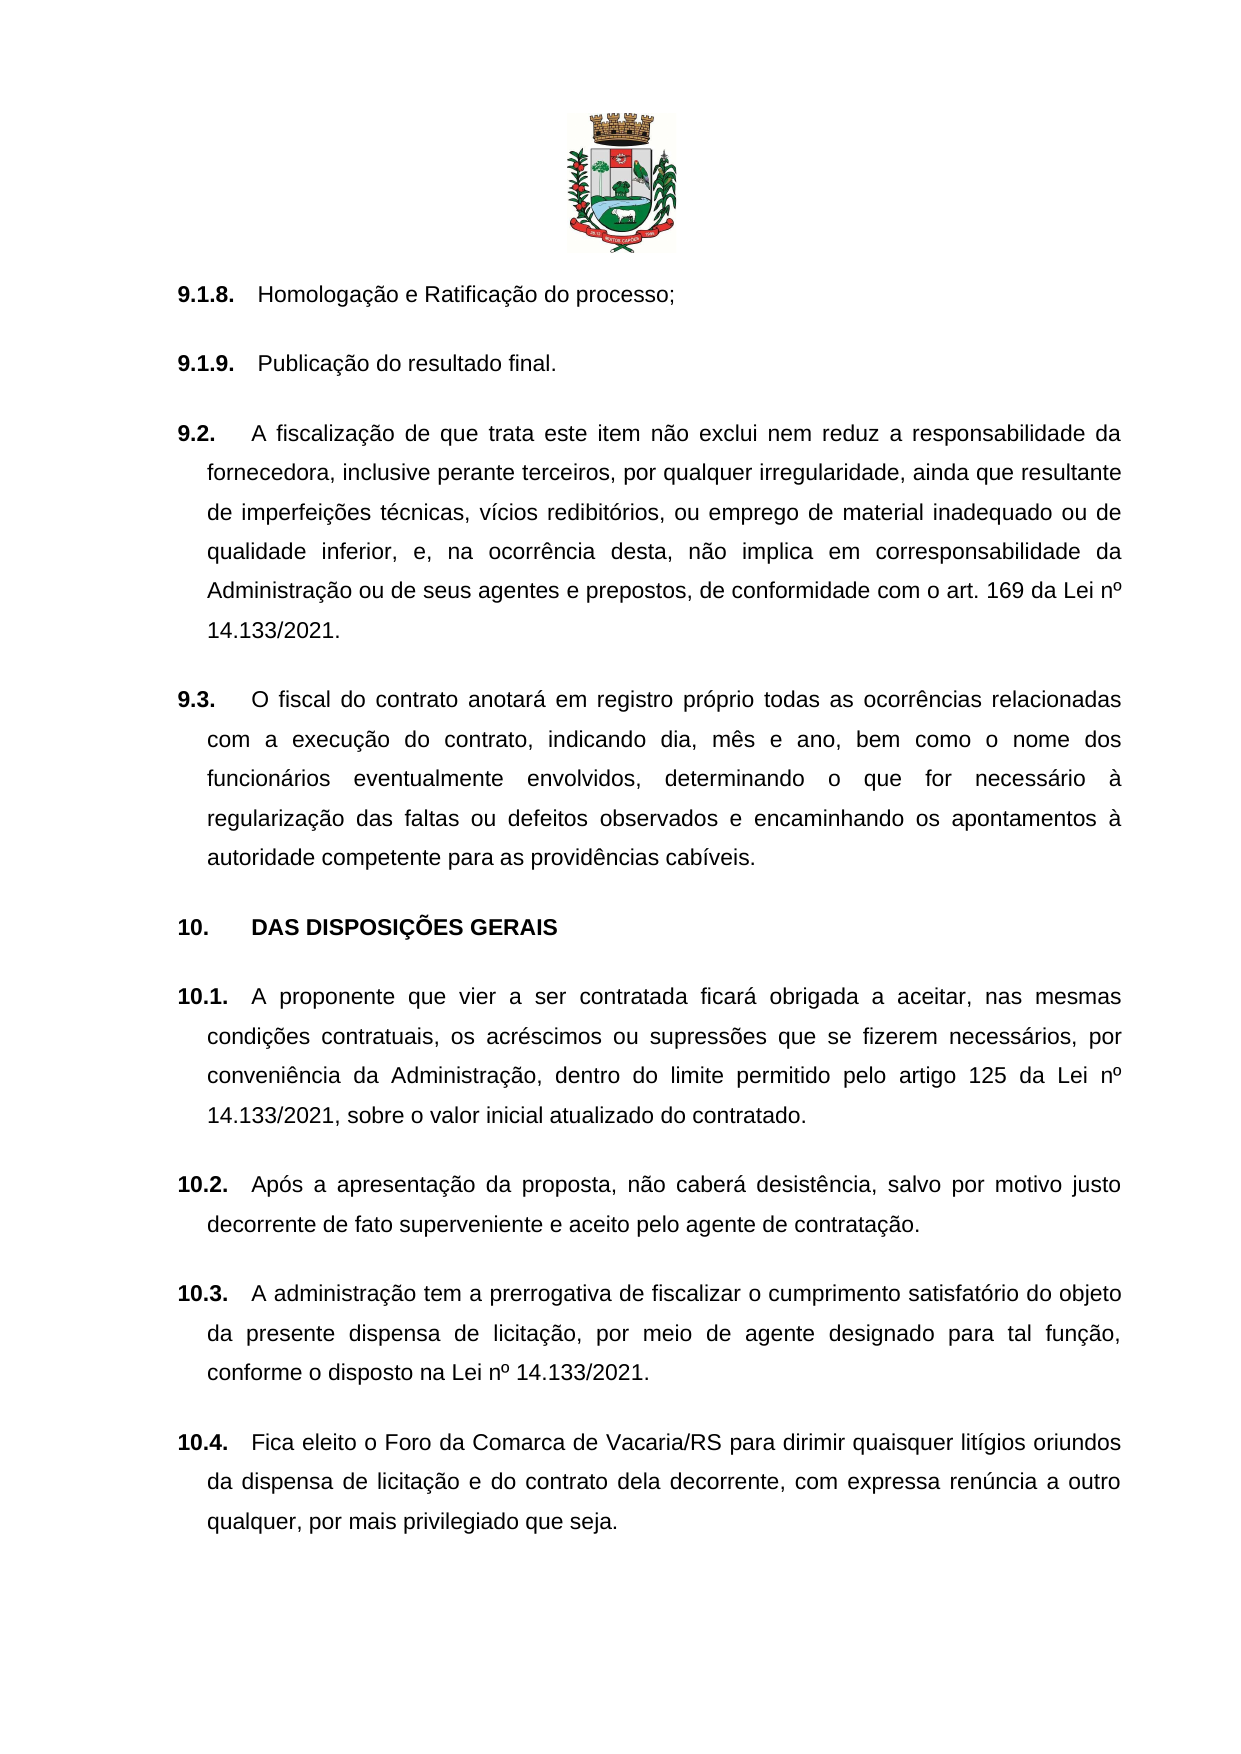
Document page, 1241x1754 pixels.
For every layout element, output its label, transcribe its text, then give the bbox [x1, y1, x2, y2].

list O fiscal do contrato anotará em registro próprio todas as ocorrências relacionadas com a execução do contrato, indicando dia, mês e ano, bem como o nome dos funcionários eventualmente envolvidos, determinando o que for necessário à regularização das faltas ou defeitos observados e encaminhando os apontamentos à autoridade competente para as providências cabíveis. [177, 686, 1122, 871]
list DAS DISPOSIÇÕES GERAIS [177, 914, 1122, 940]
list A fiscalização de que trata este item não exclui nem reduz a responsabilidade da fornecedora, inclusive perante terceiros, por qualquer irregularidade, ainda que resultante de imperfeições técnicas, vícios redibitórios, ou emprego de material inadequado ou de qualidade inferior, e, na ocorrência desta, não implica em corresponsabilidade da Administração ou de seus agentes e prepostos, de conformidade com o art. 169 da Lei nº 14.133/2021. [177, 419, 1122, 643]
picture [567, 113, 677, 253]
list Fica eleito o Foro da Comarca de Vacaria/RS para dirimir quaisquer litígios oriundos da dispensa de licitação e do contrato dela decorrente, com expressa renúncia a outro qualquer, por mais privilegiado que seja. [177, 1429, 1122, 1534]
list Publicação do resultado final. [177, 350, 1122, 376]
list A administração tem a prerrogativa de fiscalizar o cumprimento satisfatório do objeto da presente dispensa de licitação, por meio de agente designado para tal função, conforme o disposto na Lei nº 14.133/2021. [177, 1280, 1122, 1386]
list Após a apresentação da proposta, não caberá desistência, salvo por motivo justo decorrente de fato superveniente e aceito pelo agente de contratação. [177, 1171, 1122, 1237]
list Homologação e Ratificação do processo; [177, 281, 1122, 307]
list A proponente que vier a ser contratada ficará obrigada a aceitar, nas mesmas condições contratuais, os acréscimos ou supressões que se fizerem necessários, por conveniência da Administração, dentro do limite permitido pelo artigo 125 da Lei nº 14.133/2021, sobre o valor inicial atualizado do contratado. [177, 983, 1122, 1128]
